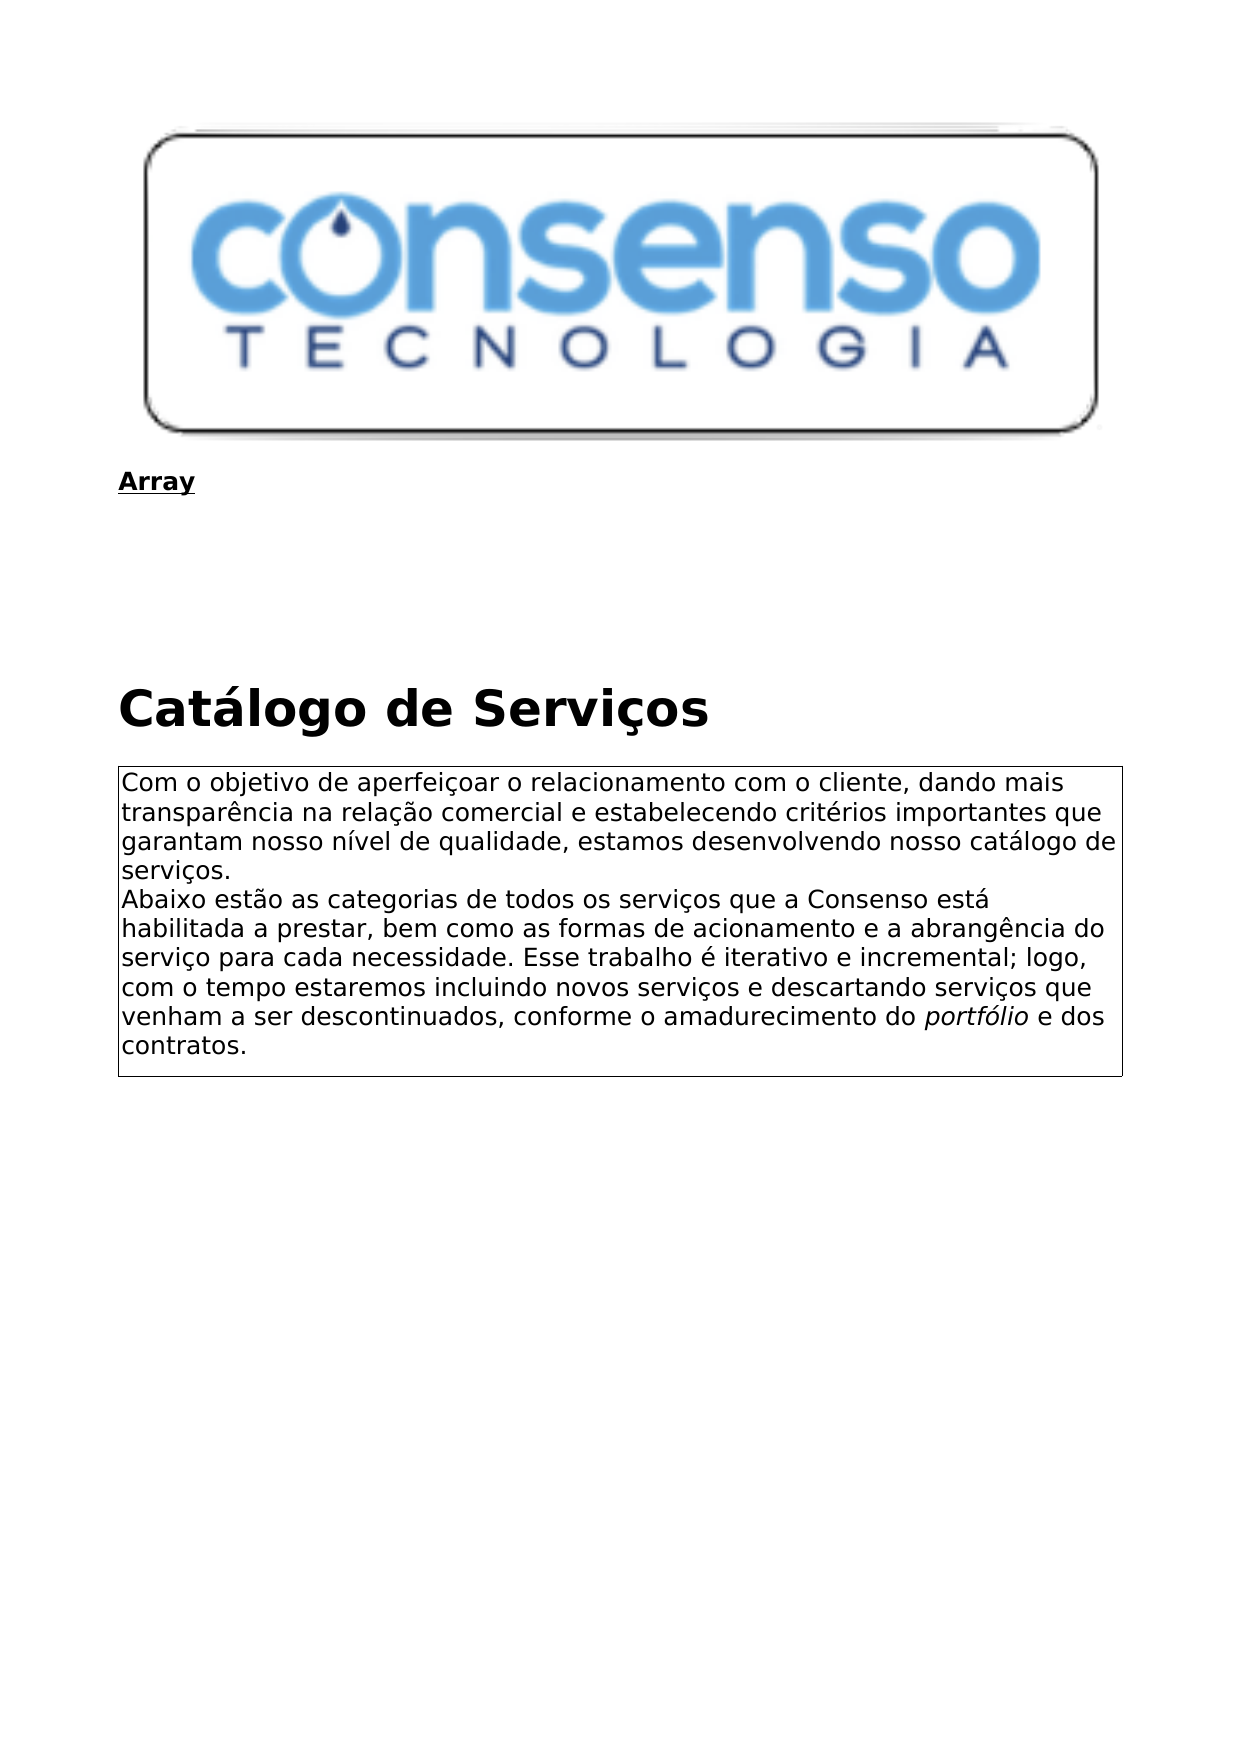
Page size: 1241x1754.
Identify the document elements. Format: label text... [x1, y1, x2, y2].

picture [118, 118, 1123, 468]
table_header Com o objetivo de aperfeiçoar o relacionamento com o cliente, dando mais transparência na relação comercial e estabelecendo critérios importantes que garantam nosso nível de qualidade, estamos desenvolvendo nosso catálogo de serviços. Abaixo estão as categorias de todos os serviços que a Consenso está habilitada a prestar, bem como as formas de acionamento e a abrangência do serviço para cada necessidade. Esse trabalho é iterativo e incremental; logo, com o tempo estaremos incluindo novos serviços e descartando serviços que venham a ser descontinuados, conforme o amadurecimento do portfólio e dos contratos. [119, 767, 1122, 1076]
subtitle Catálogo de Serviços [118, 680, 1122, 738]
text Array [118, 468, 1122, 642]
